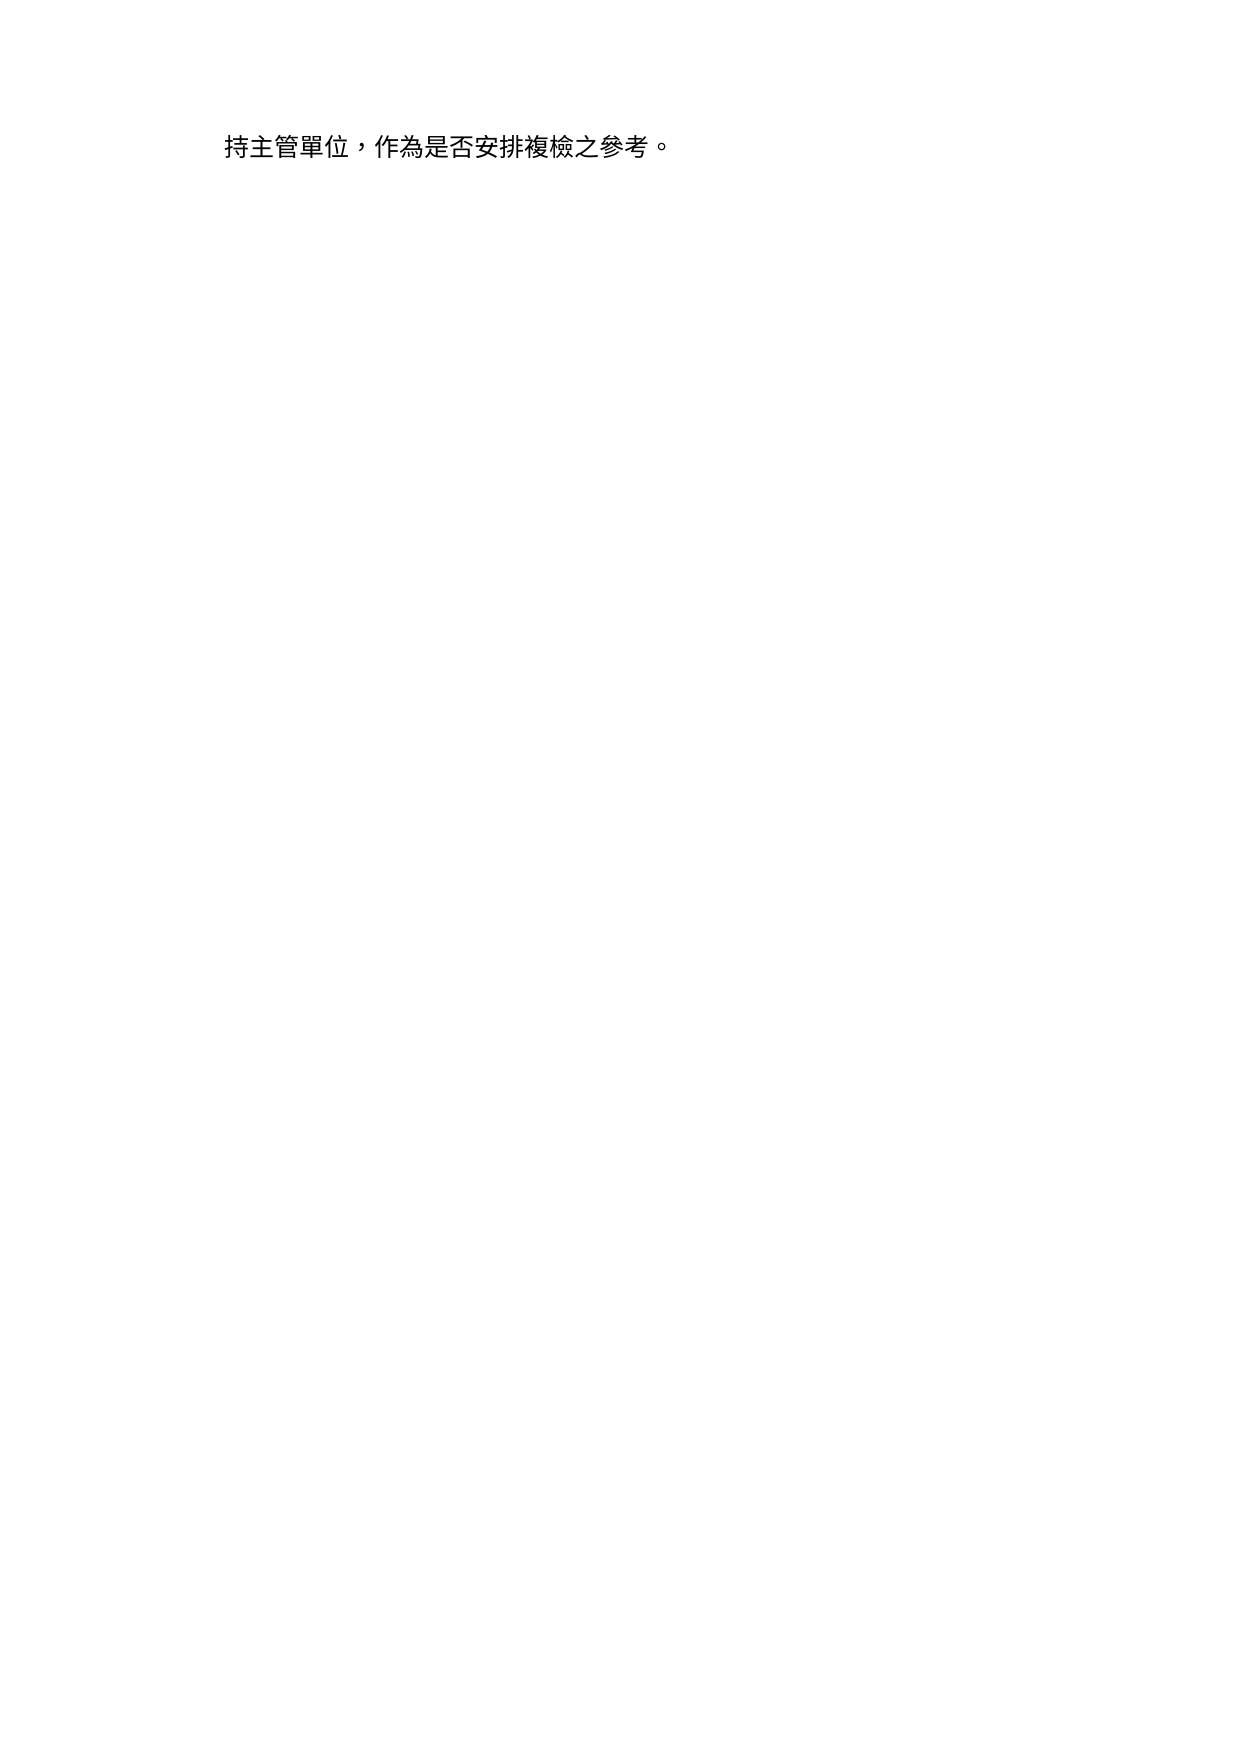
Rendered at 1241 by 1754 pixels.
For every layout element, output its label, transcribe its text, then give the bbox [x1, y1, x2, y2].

text 持主管單位，作為是否安排複檢之參考。 [199, 127, 1111, 164]
